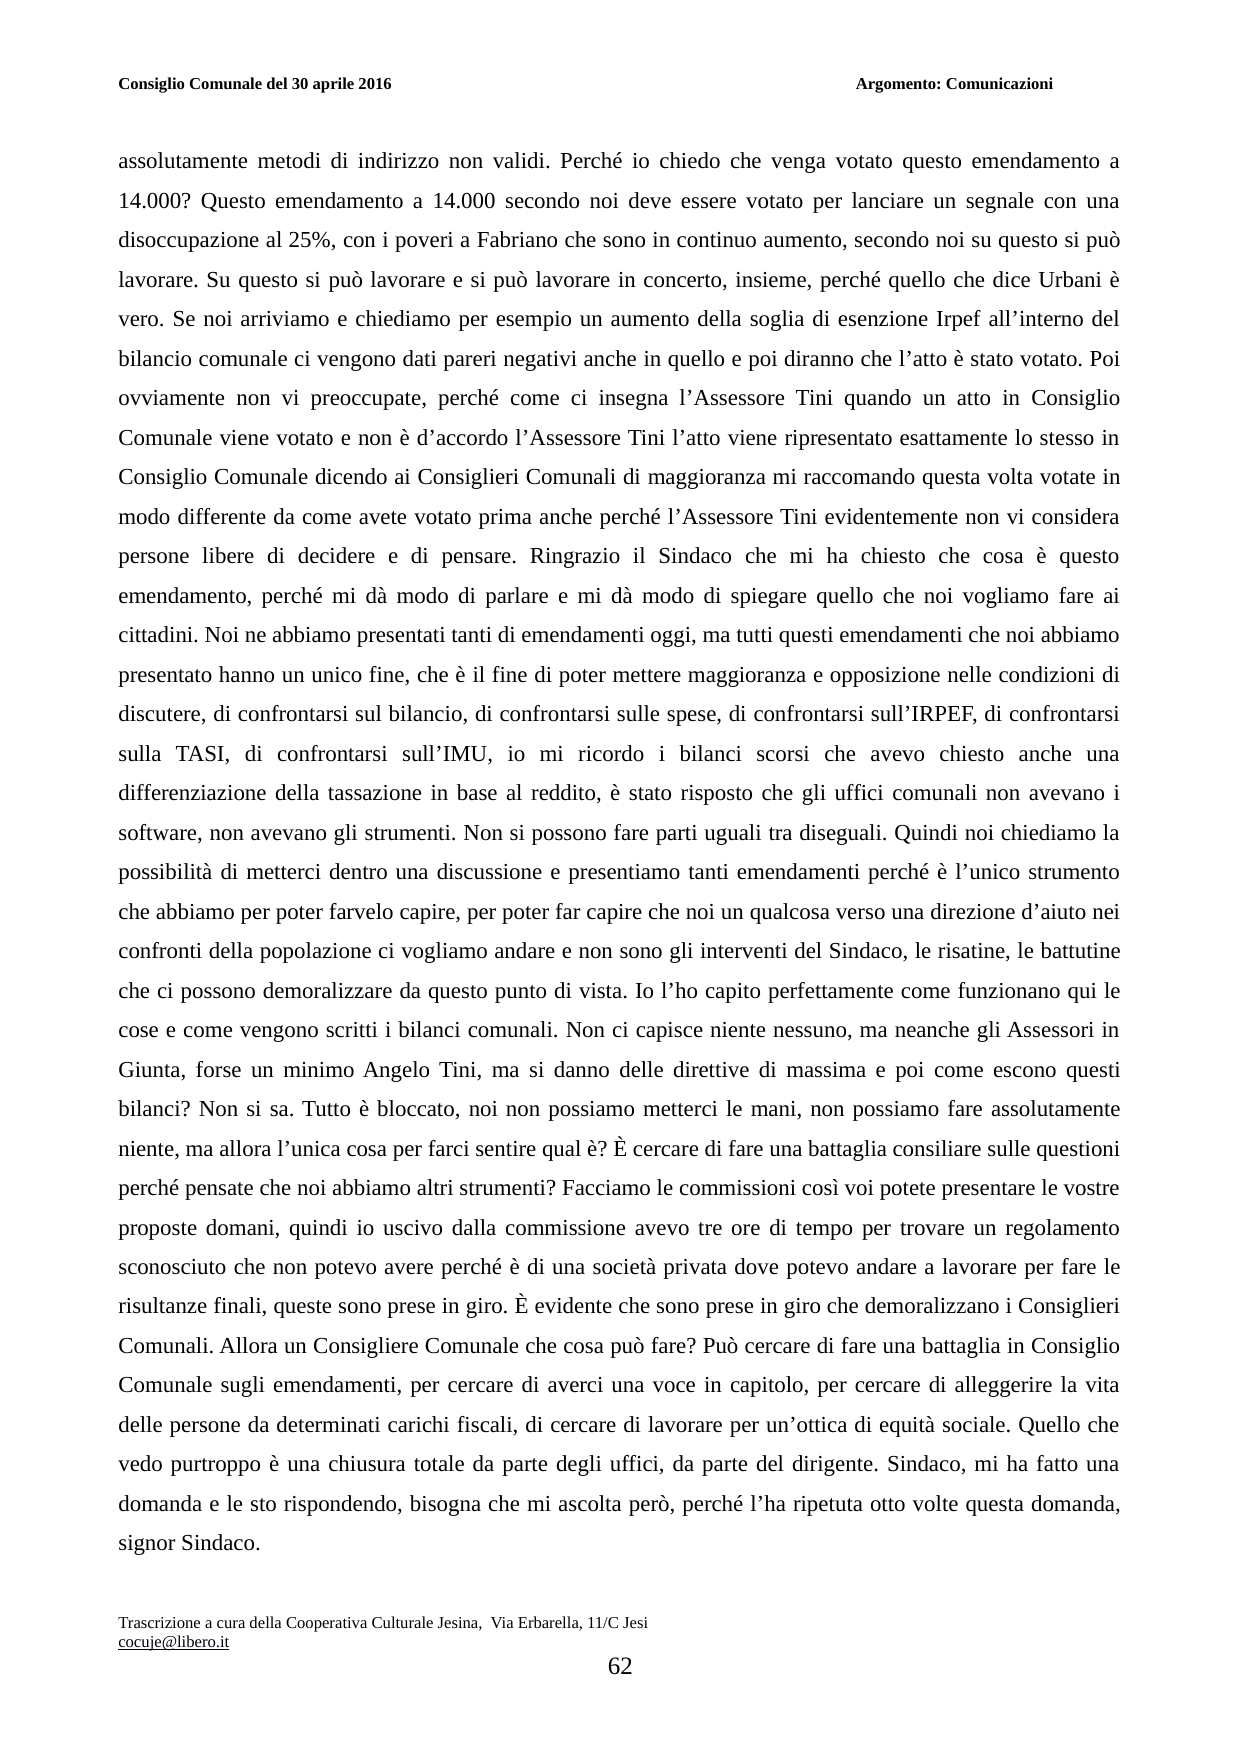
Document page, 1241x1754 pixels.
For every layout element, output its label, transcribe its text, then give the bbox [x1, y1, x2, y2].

text assolutamente metodi di indirizzo non validi. Perché io chiedo che venga votato questo emendamento a 14.000? Questo emendamento a 14.000 secondo noi deve essere votato per lanciare un segnale con una disoccupazione al 25%, con i poveri a Fabriano che sono in continuo aumento, secondo noi su questo si può lavorare. Su questo si può lavorare e si può lavorare in concerto, insieme, perché quello che dice Urbani è vero. Se noi arriviamo e chiediamo per esempio un aumento della soglia di esenzione Irpef all’interno del bilancio comunale ci vengono dati pareri negativi anche in quello e poi diranno che l’atto è stato votato. Poi ovviamente non vi preoccupate, perché come ci insegna l’Assessore Tini quando un atto in Consiglio Comunale viene votato e non è d’accordo l’Assessore Tini l’atto viene ripresentato esattamente lo stesso in Consiglio Comunale dicendo ai Consiglieri Comunali di maggioranza mi raccomando questa volta votate in modo differente da come avete votato prima anche perché l’Assessore Tini evidentemente non vi considera persone libere di decidere e di pensare. Ringrazio il Sindaco che mi ha chiesto che cosa è questo emendamento, perché mi dà modo di parlare e mi dà modo di spiegare quello che noi vogliamo fare ai cittadini. Noi ne abbiamo presentati tanti di emendamenti oggi, ma tutti questi emendamenti che noi abbiamo presentato hanno un unico fine, che è il fine di poter mettere maggioranza e opposizione nelle condizioni di discutere, di confrontarsi sul bilancio, di confrontarsi sulle spese, di confrontarsi sull’IRPEF, di confrontarsi sulla TASI, di confrontarsi sull’IMU, io mi ricordo i bilanci scorsi che avevo chiesto anche una differenziazione della tassazione in base al reddito, è stato risposto che gli uffici comunali non avevano i software, non avevano gli strumenti. Non si possono fare parti uguali tra diseguali. Quindi noi chiediamo la possibilità di metterci dentro una discussione e presentiamo tanti emendamenti perché è l’unico strumento che abbiamo per poter farvelo capire, per poter far capire che noi un qualcosa verso una direzione d’aiuto nei confronti della popolazione ci vogliamo andare e non sono gli interventi del Sindaco, le risatine, le battutine che ci possono demoralizzare da questo punto di vista. Io l’ho capito perfettamente come funzionano qui le cose e come vengono scritti i bilanci comunali. Non ci capisce niente nessuno, ma neanche gli Assessori in Giunta, forse un minimo Angelo Tini, ma si danno delle direttive di massima e poi come escono questi bilanci? Non si sa. Tutto è bloccato, noi non possiamo metterci le mani, non possiamo fare assolutamente niente, ma allora l’unica cosa per farci sentire qual è? È cercare di fare una battaglia consiliare sulle questioni perché pensate che noi abbiamo altri strumenti? Facciamo le commissioni così voi potete presentare le vostre proposte domani, quindi io uscivo dalla commissione avevo tre ore di tempo per trovare un regolamento sconosciuto che non potevo avere perché è di una società privata dove potevo andare a lavorare per fare le risultanze finali, queste sono prese in giro. È evidente che sono prese in giro che demoralizzano i Consiglieri Comunali. Allora un Consigliere Comunale che cosa può fare? Può cercare di fare una battaglia in Consiglio Comunale sugli emendamenti, per cercare di averci una voce in capitolo, per cercare di alleggerire la vita delle persone da determinati carichi fiscali, di cercare di lavorare per un’ottica di equità sociale. Quello che vedo purtroppo è una chiusura totale da parte degli uffici, da parte del dirigente. Sindaco, mi ha fatto una domanda e le sto rispondendo, bisogna che mi ascolta però, perché l’ha ripetuta otto volte questa domanda, signor Sindaco. [118, 148, 1122, 1556]
